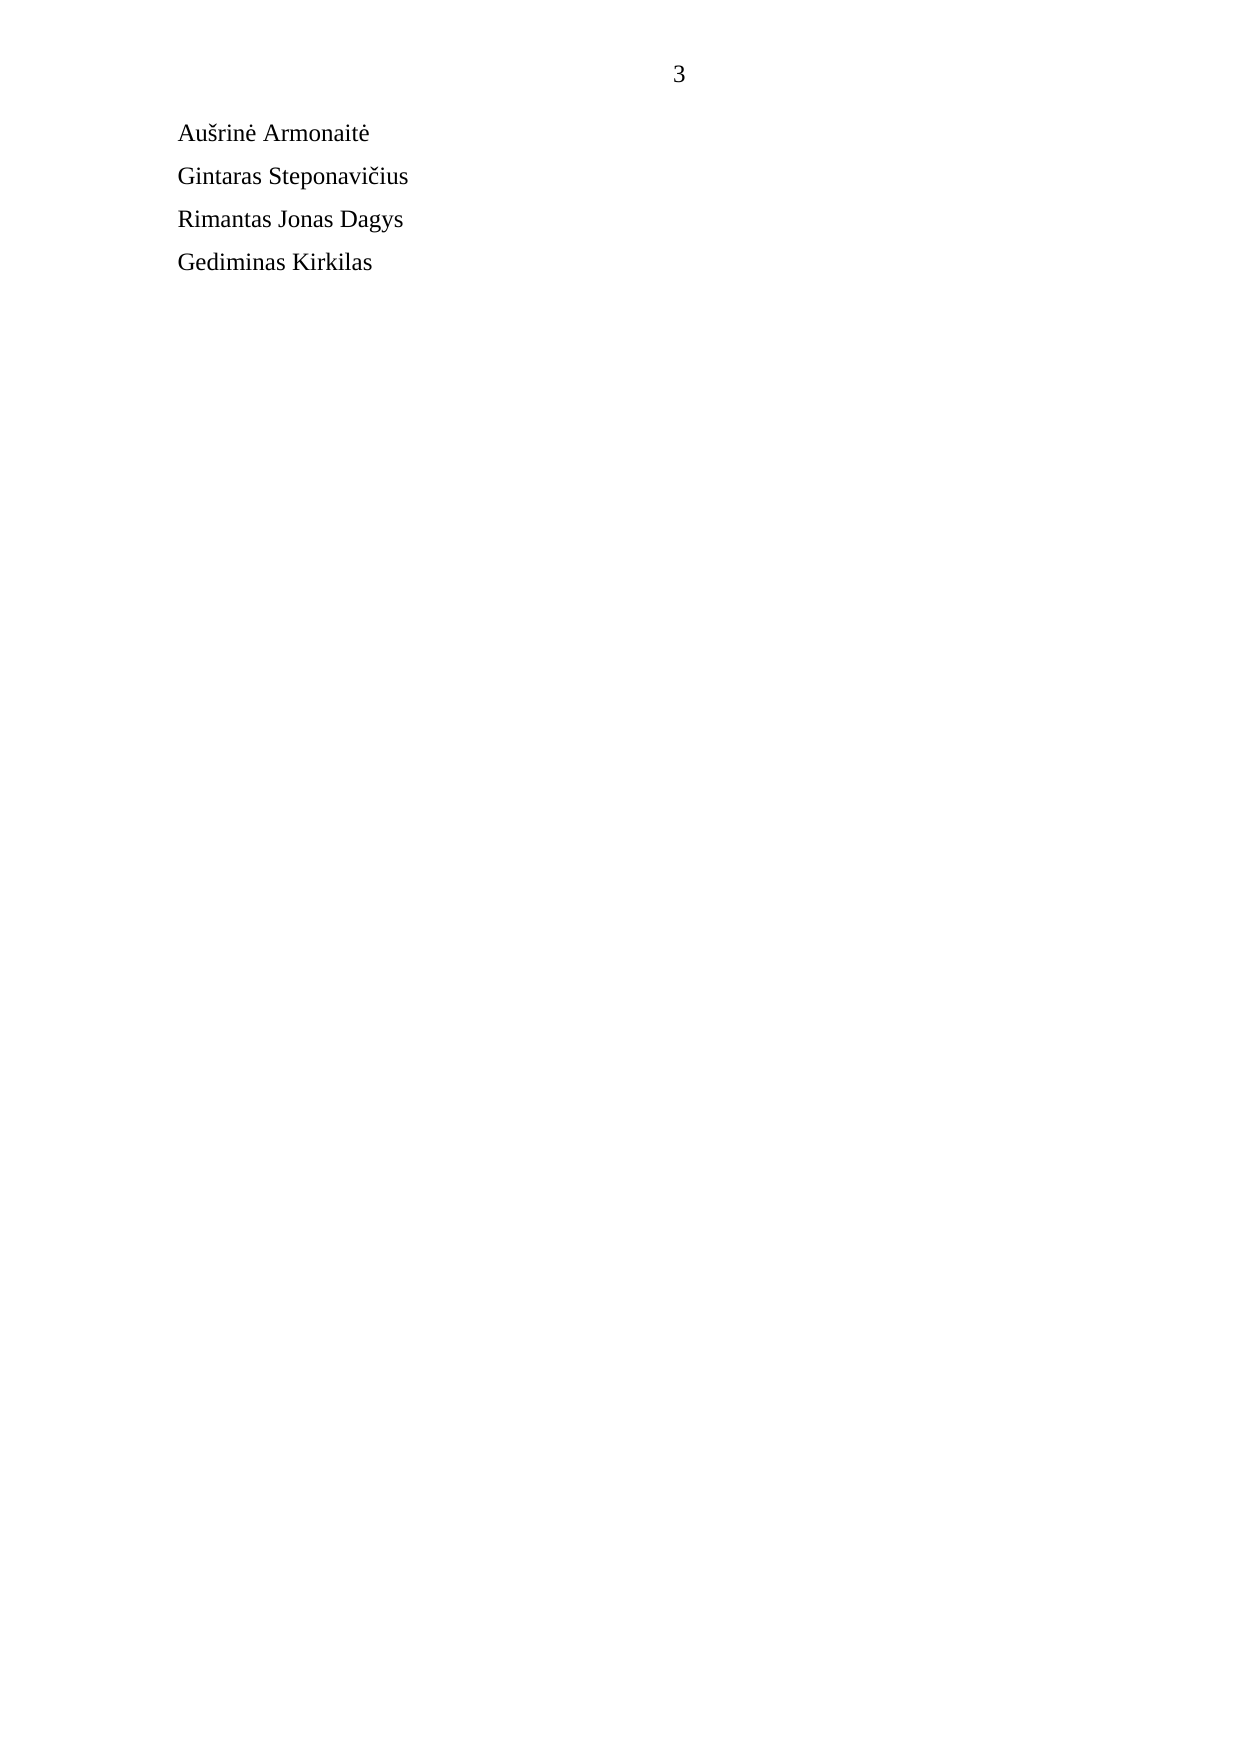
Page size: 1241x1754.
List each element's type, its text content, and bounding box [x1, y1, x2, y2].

text Rimantas Jonas Dagys [177, 204, 1181, 233]
text Aušrinė Armonaitė [177, 118, 1181, 147]
text Gintaras Steponavičius [177, 161, 1181, 190]
text Gediminas Kirkilas [177, 247, 1181, 276]
